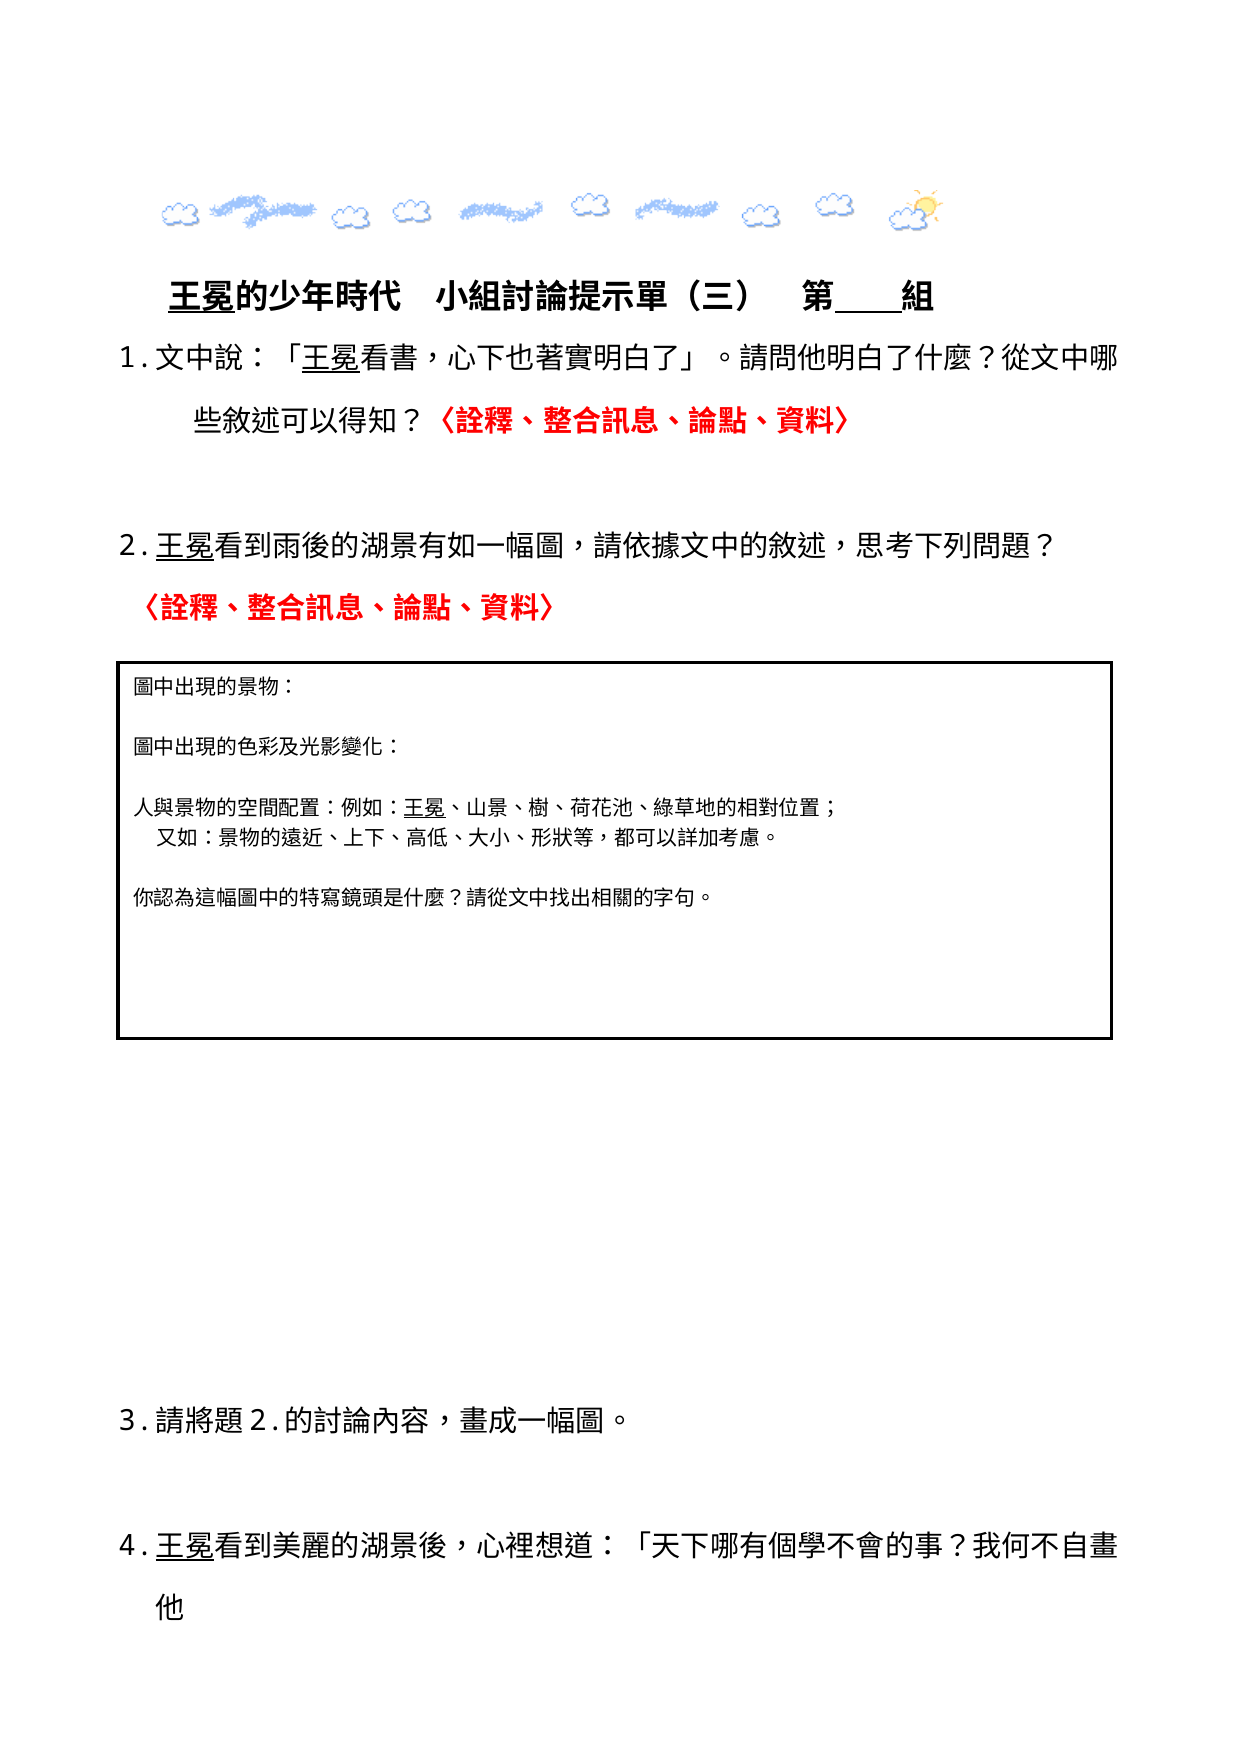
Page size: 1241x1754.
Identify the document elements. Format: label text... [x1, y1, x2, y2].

text 〈詮釋、整合訊息、論點、資料〉 [118, 564, 1122, 627]
list 文中說：「王冕看書，心下也著實明白了」。請問他明白了什麼？從文中哪些敘述可以得知？〈詮釋、整合訊息、論點、資料〉 [118, 314, 1122, 439]
text 王冕的少年時代 小組討論提示單（三） 第 組 [118, 252, 1122, 314]
list 王冕看到雨後的湖景有如一幅圖，請依據文中的敘述，思考下列問題？ [118, 502, 1122, 564]
list 請將題2.的討論內容，畫成一幅圖。 [118, 1377, 1122, 1439]
list 王冕看到美麗的湖景後，心裡想道：「天下哪有個學不會的事？我何不自畫他 [118, 1502, 1122, 1627]
